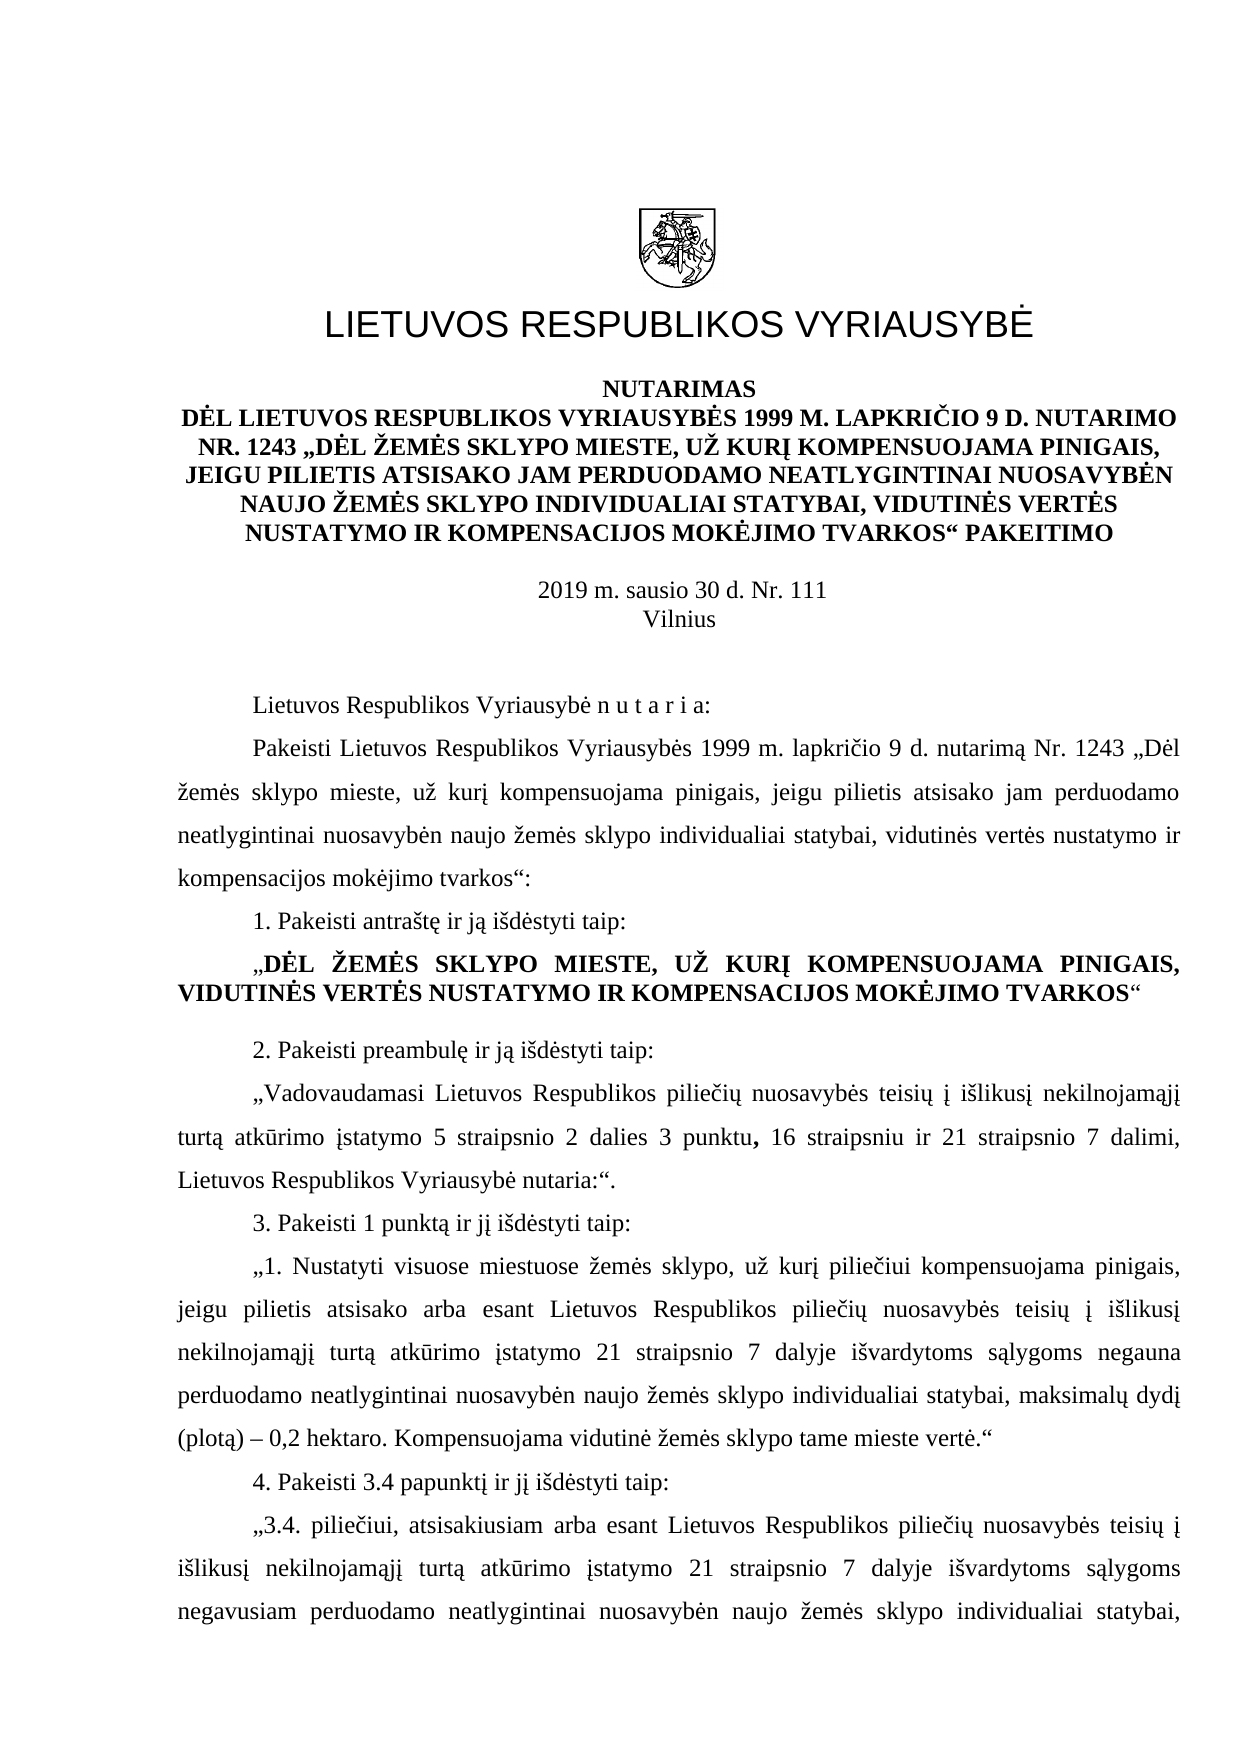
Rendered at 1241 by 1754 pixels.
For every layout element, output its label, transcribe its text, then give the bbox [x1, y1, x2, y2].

text „3.4. piliečiui, atsisakiusiam arba esant Lietuvos Respublikos piliečių nuosavybės teisių į išlikusį nekilnojamąjį turtą atkūrimo įstatymo 21 straipsnio 7 dalyje išvardytoms sąlygoms negavusiam perduodamo neatlygintinai nuosavybėn naujo žemės sklypo individualiai statybai, [177, 1510, 1181, 1625]
text Vilnius [177, 604, 1181, 633]
text 2. Pakeisti preambulę ir ją išdėstyti taip: [177, 1035, 1181, 1064]
text 4. Pakeisti 3.4 papunktį ir jį išdėstyti taip: [177, 1467, 1181, 1495]
text „DĖL ŽEMĖS SKLYPO MIESTE, UŽ KURĮ KOMPENSUOJAMA PINIGAIS, VIDUTINĖS VERTĖS NUSTATYMO IR KOMPENSACIJOS MOKĖJIMO TVARKOS“ [177, 949, 1181, 1007]
text nutarimas [177, 374, 1181, 403]
text 2019 m. sausio 30 d. Nr. 111 [177, 575, 1181, 604]
text 1. Pakeisti antraštę ir ją išdėstyti taip: [177, 906, 1181, 935]
text Pakeisti Lietuvos Respublikos Vyriausybės 1999 m. lapkričio 9 d. nutarimą Nr. 1243 „Dėl žemės sklypo mieste, už kurį kompensuojama pinigais, jeigu pilietis atsisako jam perduodamo neatlygintinai nuosavybėn naujo žemės sklypo individualiai statybai, vidutinės vertės nustatymo ir kompensacijos mokėjimo tvarkos“: [177, 733, 1181, 892]
text Lietuvos Respublikos Vyriausybė n u t a r i a: [177, 690, 1181, 719]
text „1. Nustatyti visuose miestuose žemės sklypo, už kurį piliečiui kompensuojama pinigais, jeigu pilietis atsisako arba esant Lietuvos Respublikos piliečių nuosavybės teisių į išlikusį nekilnojamąjį turtą atkūrimo įstatymo 21 straipsnio 7 dalyje išvardytoms sąlygoms negauna perduodamo neatlygintinai nuosavybėn naujo žemės sklypo individualiai statybai, maksimalų dydį (plotą) – 0,2 hektaro. Kompensuojama vidutinė žemės sklypo tame mieste vertė.“ [177, 1251, 1181, 1452]
text Lietuvos Respublikos Vyriausybė [177, 302, 1181, 345]
text „Vadovaudamasi Lietuvos Respublikos piliečių nuosavybės teisių į išlikusį nekilnojamąjį turtą atkūrimo įstatymo 5 straipsnio 2 dalies 3 punktu, 16 straipsniu ir 21 straipsnio 7 dalimi, Lietuvos Respublikos Vyriausybė nutaria:“. [177, 1078, 1181, 1193]
text 3. Pakeisti 1 punktą ir jį išdėstyti taip: [177, 1208, 1181, 1237]
text DĖL LIETUVOS RESPUBLIKOS VYRIAUSYBĖS 1999 M. LAPKRIČIO 9 D. NUTARIMO NR. 1243 „DĖL ŽEMĖS SKLYPO MIESTE, UŽ KURĮ KOMPENSUOJAMA PINIGAIS, JEIGU PILIETIS ATSISAKO JAM PERDUODAMO NEATLYGINTINAI NUOSAVYBĖN NAUJO ŽEMĖS SKLYPO INDIVIDUALIAI STATYBAI, VIDUTINĖS VERTĖS NUSTATYMO IR KOMPENSACIJOS MOKĖJIMO TVARKOS“ PAKEITIMO [177, 403, 1181, 547]
